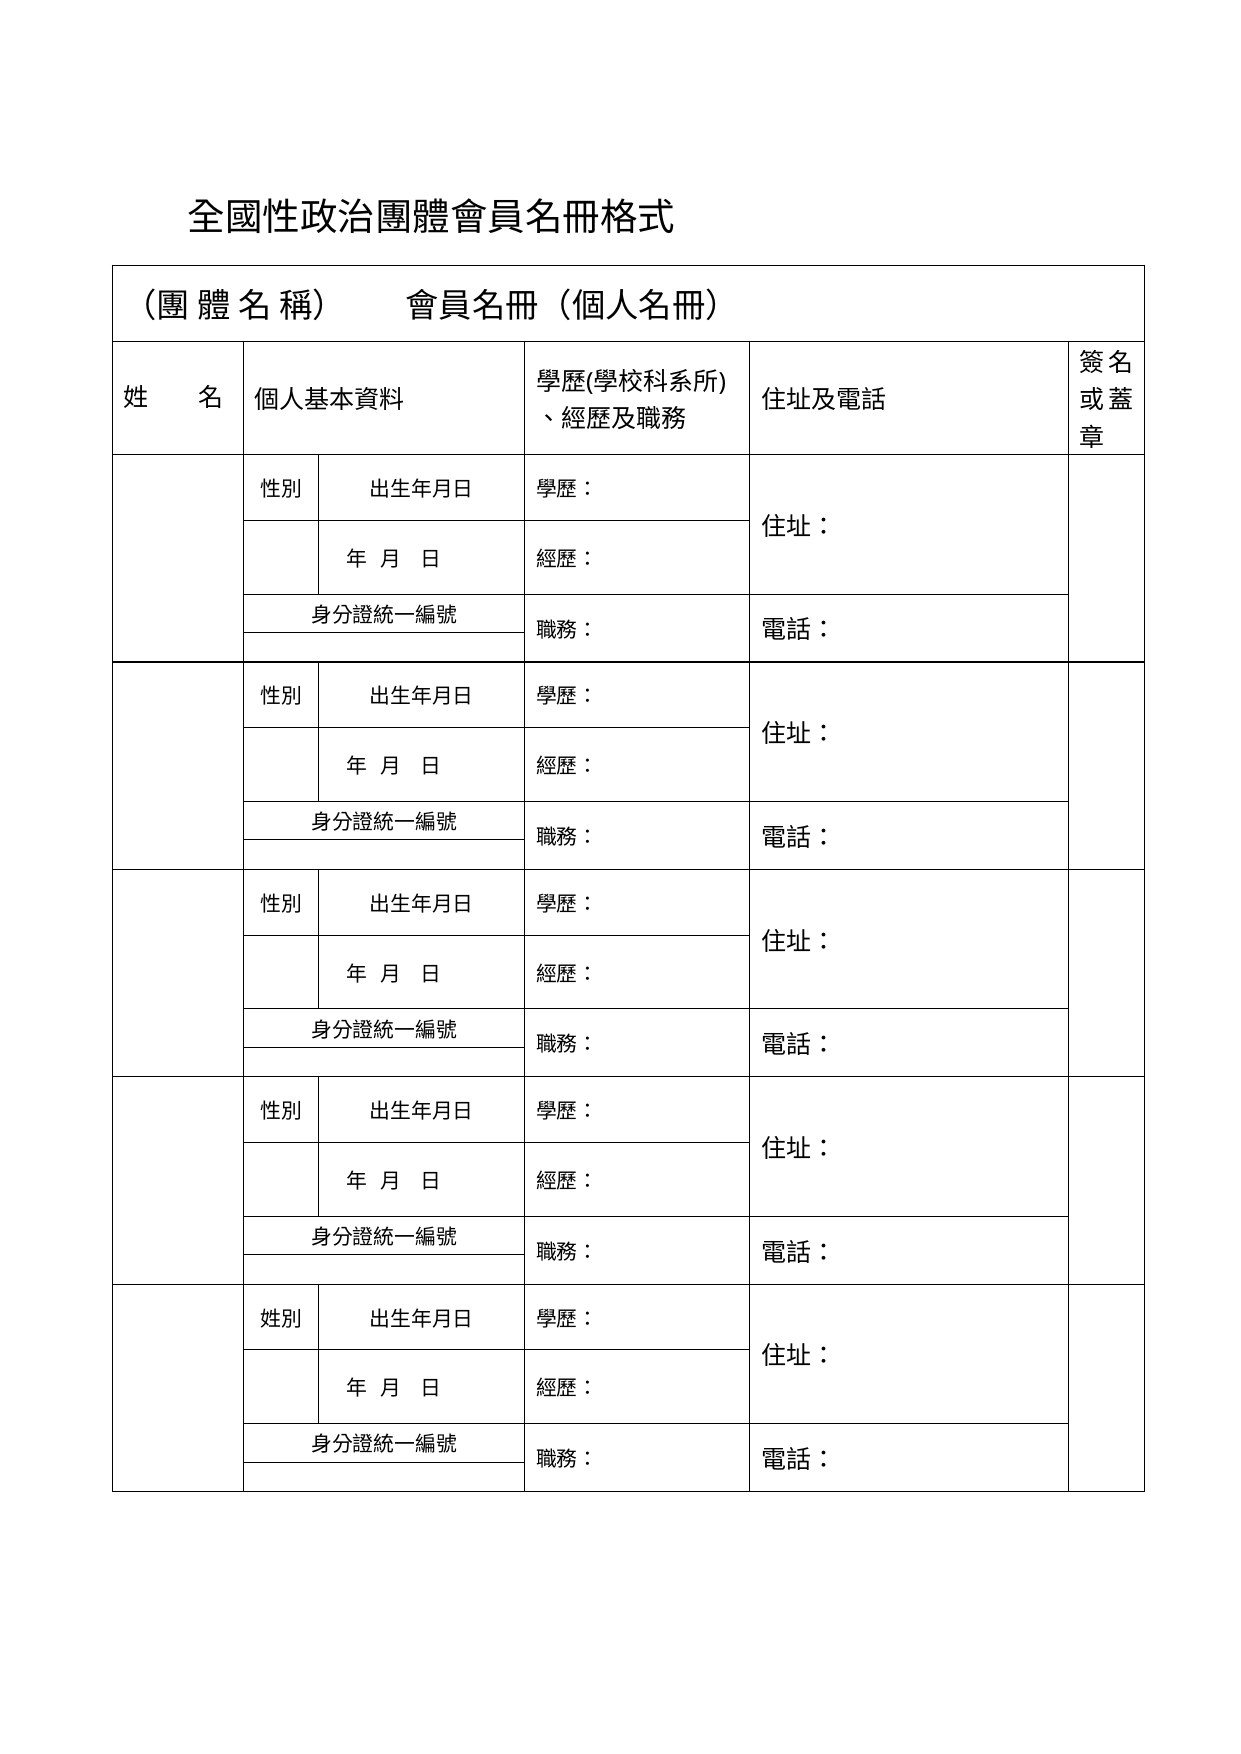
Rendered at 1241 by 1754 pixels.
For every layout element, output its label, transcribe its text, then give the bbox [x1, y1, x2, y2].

table_cell 經歷： [525, 1143, 749, 1216]
table_cell [244, 936, 318, 1008]
table_cell 姓 名 [113, 342, 243, 454]
table_cell 住址： [750, 455, 1068, 593]
table_cell 住址及電話 [750, 342, 1068, 454]
text 全國性政治團體會員名冊格式 [187, 177, 1053, 252]
table_cell 電話： [750, 1217, 1068, 1284]
table_cell 電話： [750, 1424, 1068, 1491]
table_cell 出生年月日 [319, 1077, 524, 1142]
table_cell [113, 1285, 243, 1491]
table_cell [1069, 663, 1144, 869]
table_cell [244, 1048, 524, 1076]
table_cell [244, 1350, 318, 1423]
table_cell 學歷(學校科系所) 、經歷及職務 [525, 342, 749, 454]
table_cell [244, 521, 318, 593]
table_cell 住址： [750, 870, 1068, 1008]
table_cell [1069, 455, 1144, 661]
table_cell 出生年月日 [319, 663, 524, 727]
table_cell 經歷： [525, 728, 749, 801]
table_cell 身分證統一編號 [244, 1009, 524, 1047]
table_cell 身分證統一編號 [244, 1217, 524, 1254]
table_cell 性別 [244, 1077, 318, 1142]
table_cell 職務： [525, 595, 749, 661]
table_cell 身分證統一編號 [244, 1424, 524, 1462]
table_cell 性別 [244, 455, 318, 520]
table_cell 學歷： [525, 455, 749, 520]
table_cell 個人基本資料 [244, 342, 524, 454]
table_cell 經歷： [525, 936, 749, 1008]
table_cell 出生年月日 [319, 455, 524, 520]
table_cell 年 月 日 [319, 1350, 524, 1423]
table_cell [244, 633, 524, 661]
table_cell [1069, 1285, 1144, 1491]
table_cell [113, 663, 243, 869]
table_cell [113, 455, 243, 661]
table_cell 職務： [525, 1217, 749, 1284]
table_cell 職務： [525, 1424, 749, 1491]
table_cell 住址： [750, 1077, 1068, 1216]
table_cell [113, 1077, 243, 1284]
table_cell 性別 [244, 663, 318, 727]
table_cell 職務： [525, 802, 749, 869]
table_cell 學歷： [525, 1077, 749, 1142]
table_cell 職務： [525, 1009, 749, 1076]
table_cell 經歷： [525, 521, 749, 593]
table_cell 年 月 日 [319, 728, 524, 801]
table_cell 住址： [750, 1285, 1068, 1423]
table_cell [244, 1463, 524, 1491]
table_cell 學歷： [525, 870, 749, 934]
table_cell [1069, 1077, 1144, 1284]
table_cell 學歷： [525, 663, 749, 727]
table_cell 出生年月日 [319, 870, 524, 934]
table_cell 姓別 [244, 1285, 318, 1349]
table_cell 身分證統一編號 [244, 802, 524, 839]
table_cell [244, 728, 318, 801]
table_cell [244, 1255, 524, 1284]
table_cell 年 月 日 [319, 521, 524, 593]
table_cell 學歷： [525, 1285, 749, 1349]
table_header （團 體 名 稱） 會員名冊（個人名冊） [113, 266, 1144, 341]
table_cell [244, 1143, 318, 1216]
table_cell 出生年月日 [319, 1285, 524, 1349]
table_cell [113, 870, 243, 1076]
table_cell 年 月 日 [319, 936, 524, 1008]
table_cell 性別 [244, 870, 318, 934]
table_cell [244, 840, 524, 869]
table_cell 年 月 日 [319, 1143, 524, 1216]
table_cell [1069, 870, 1144, 1076]
table_cell 身分證統一編號 [244, 595, 524, 632]
table_cell 電話： [750, 1009, 1068, 1076]
table_cell 電話： [750, 595, 1068, 661]
table_cell 簽名或蓋章 [1069, 342, 1144, 454]
table_cell 經歷： [525, 1350, 749, 1423]
table_cell 電話： [750, 802, 1068, 869]
table_cell 住址： [750, 663, 1068, 801]
